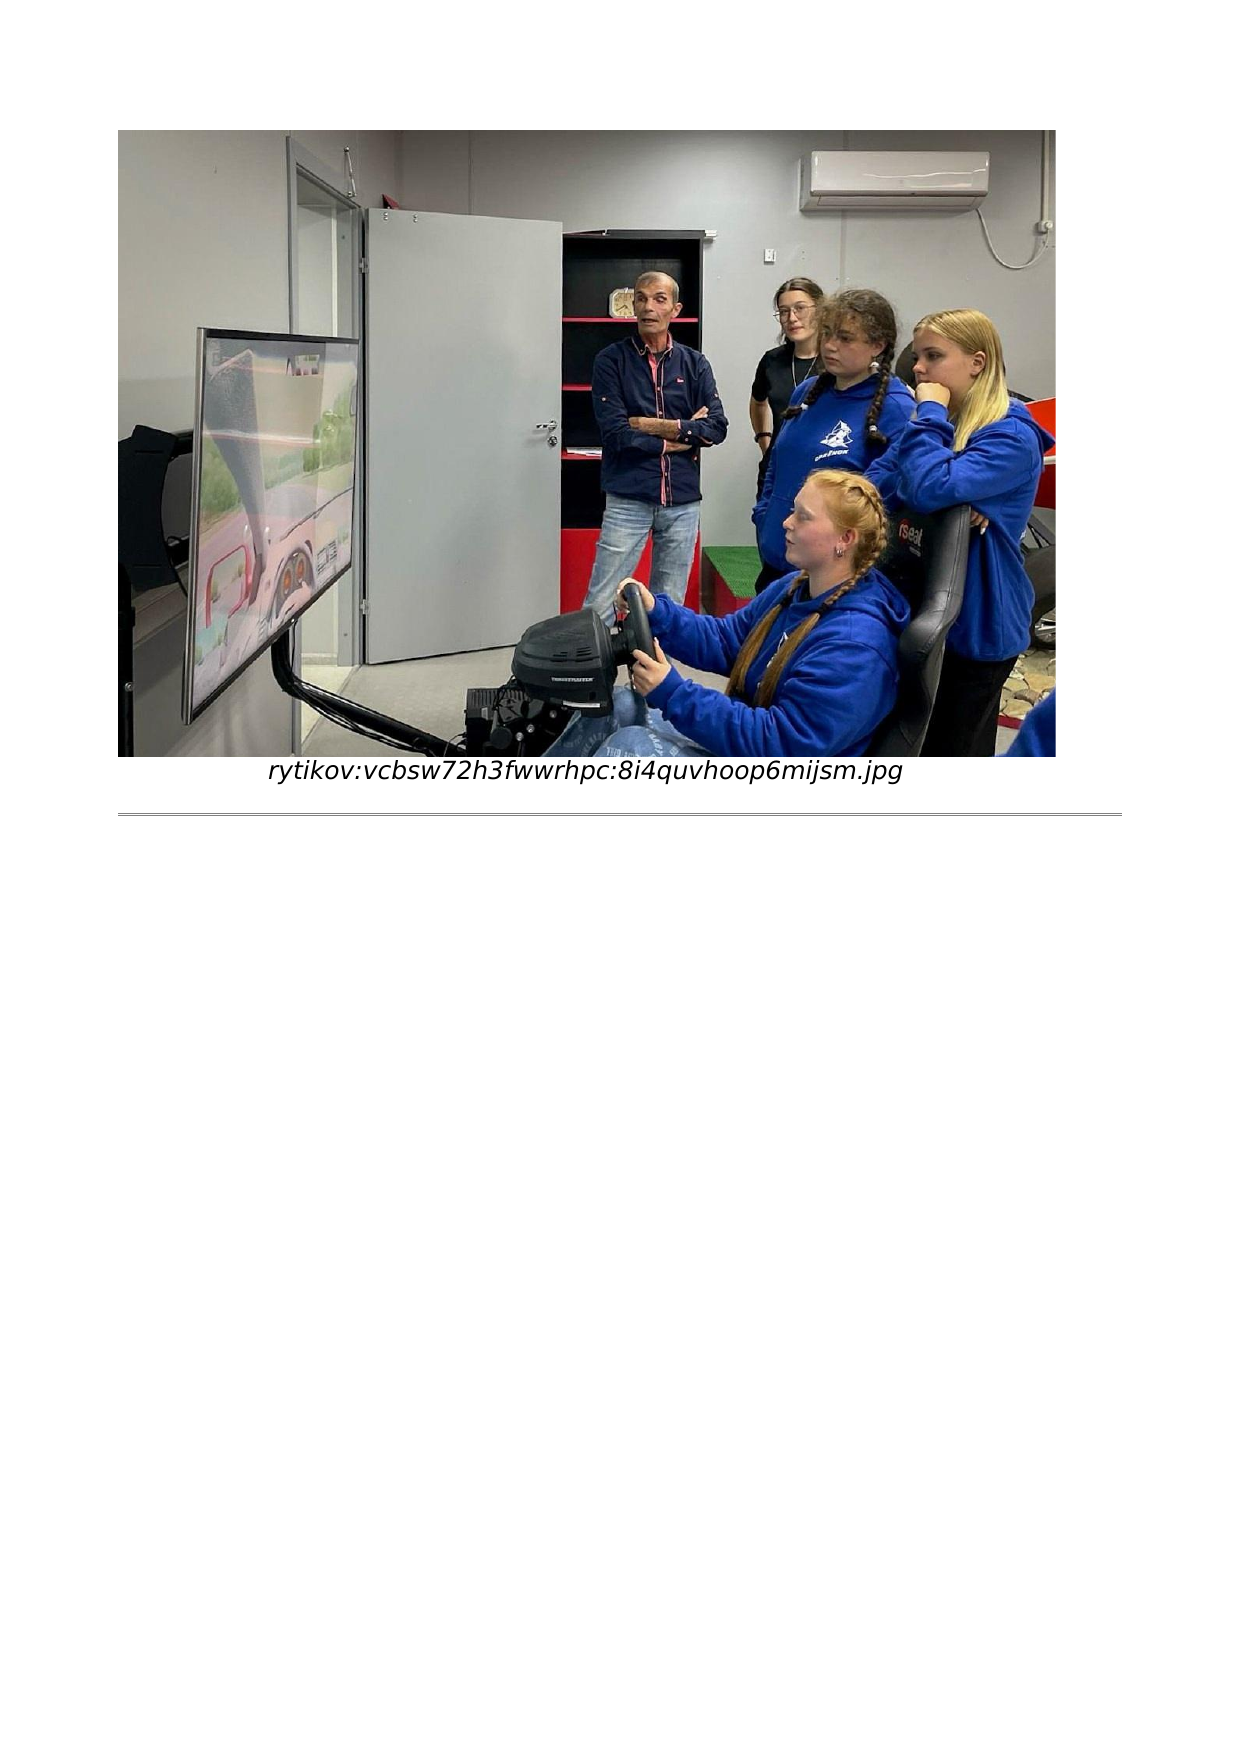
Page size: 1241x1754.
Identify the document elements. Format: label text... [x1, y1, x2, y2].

text rytikov:vcbsw72h3fwwrhpc:8i4quvhoop6mijsm.jpg [118, 757, 1056, 786]
picture [118, 130, 1056, 757]
